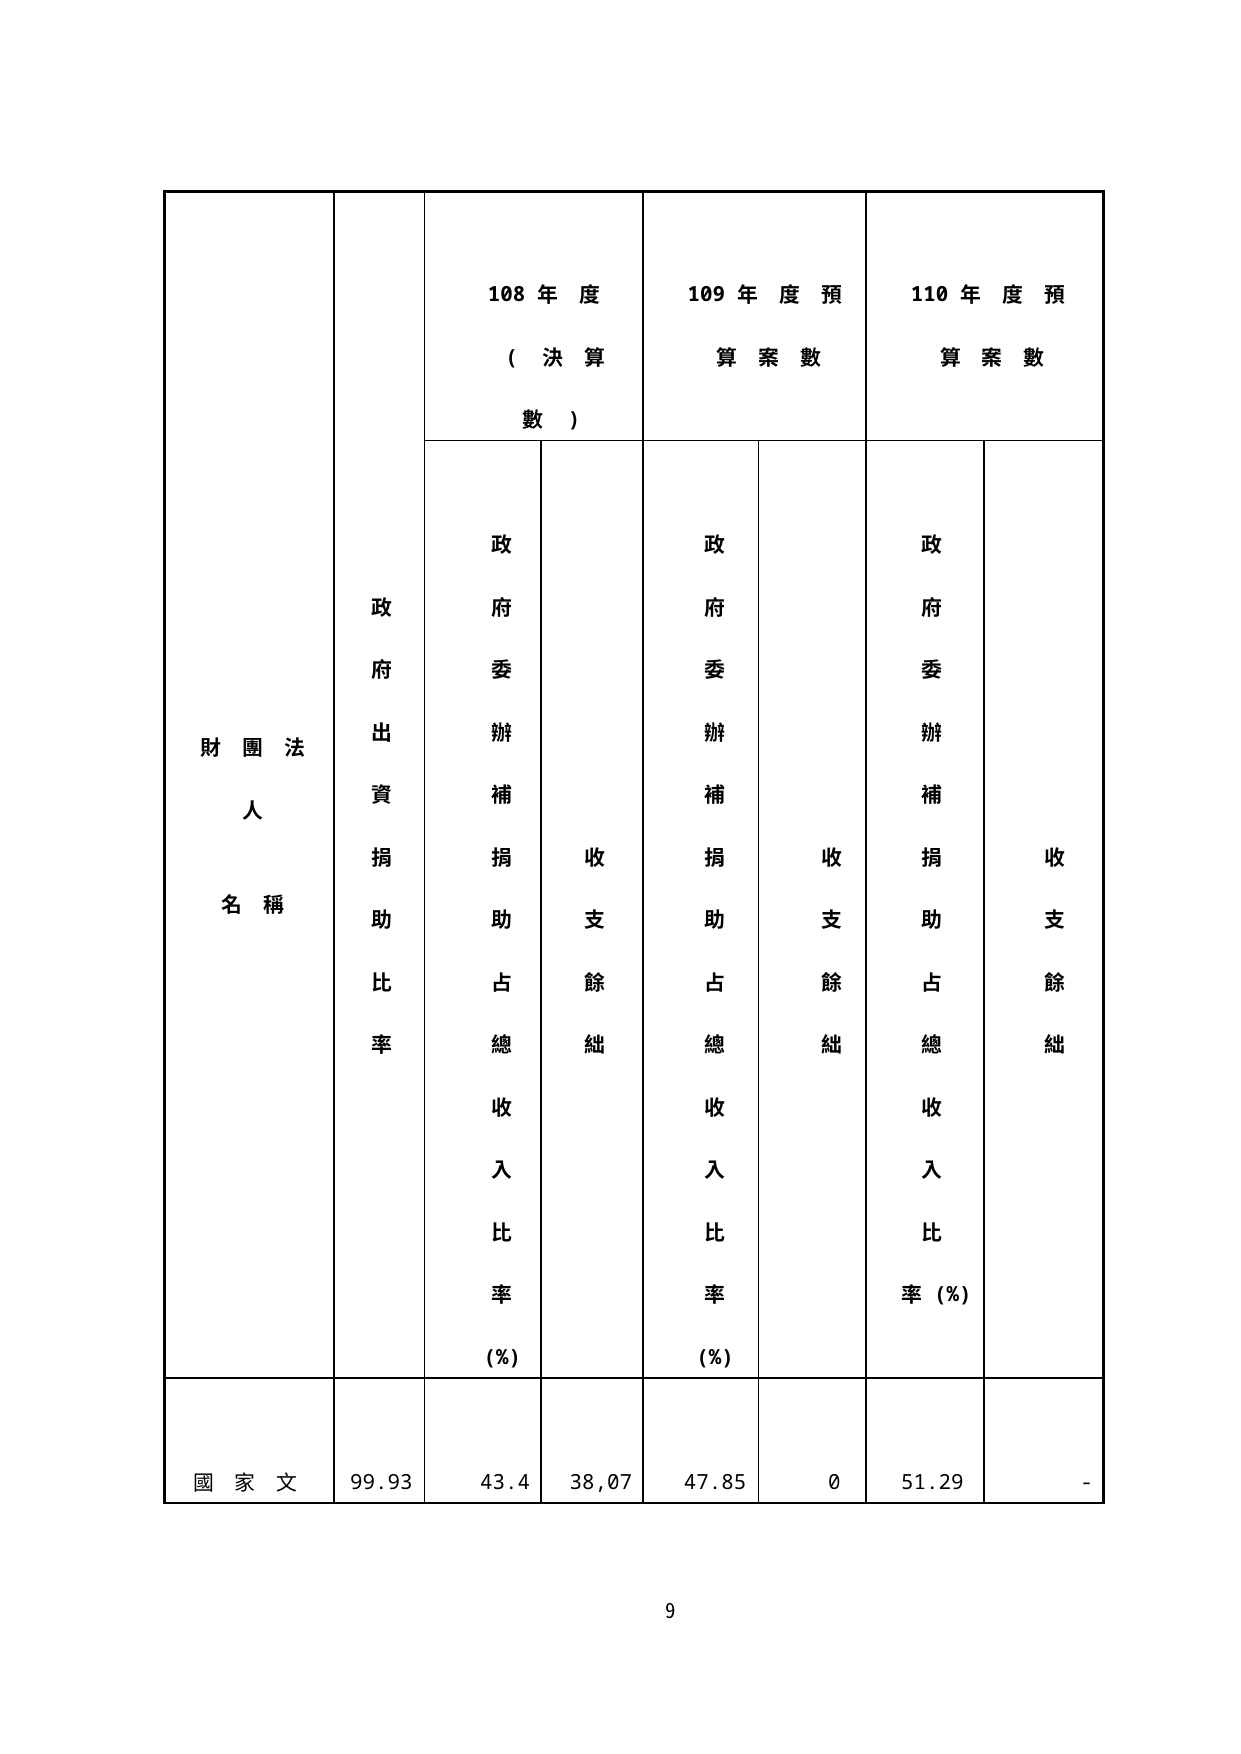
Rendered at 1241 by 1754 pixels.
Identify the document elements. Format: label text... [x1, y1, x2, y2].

table_cell 38,07 [542, 1379, 642, 1502]
table_cell [985, 1379, 1102, 1502]
table_cell 0 [759, 1379, 865, 1502]
table_header 109年度預算案數 [644, 193, 865, 439]
table_header 110年度預算案數 [867, 193, 1102, 439]
table_cell 收 支 餘 絀 [542, 441, 642, 1377]
table_cell 國家文 [166, 1379, 333, 1502]
table_cell 收 支 餘 絀 [985, 441, 1102, 1377]
table_cell 政府委辦補捐助占總收入比率(%) [867, 441, 983, 1377]
table_header 財團法人 名稱 [166, 193, 333, 1377]
table_cell 51.29 [867, 1379, 983, 1502]
table_cell 政府委辦補捐助占總收入比率(%) [644, 441, 758, 1377]
table_header 政府出資捐助比率 [335, 193, 424, 1377]
table_cell 99.93 [335, 1379, 424, 1502]
table_cell 43.4 [425, 1379, 540, 1502]
table_header 108年度(決算數) [425, 193, 642, 439]
table_cell 47.85 [644, 1379, 758, 1502]
table_cell 收 支 餘 絀 [759, 441, 865, 1377]
table_cell 政府委辦補捐助占總收入比率(%) [425, 441, 540, 1377]
